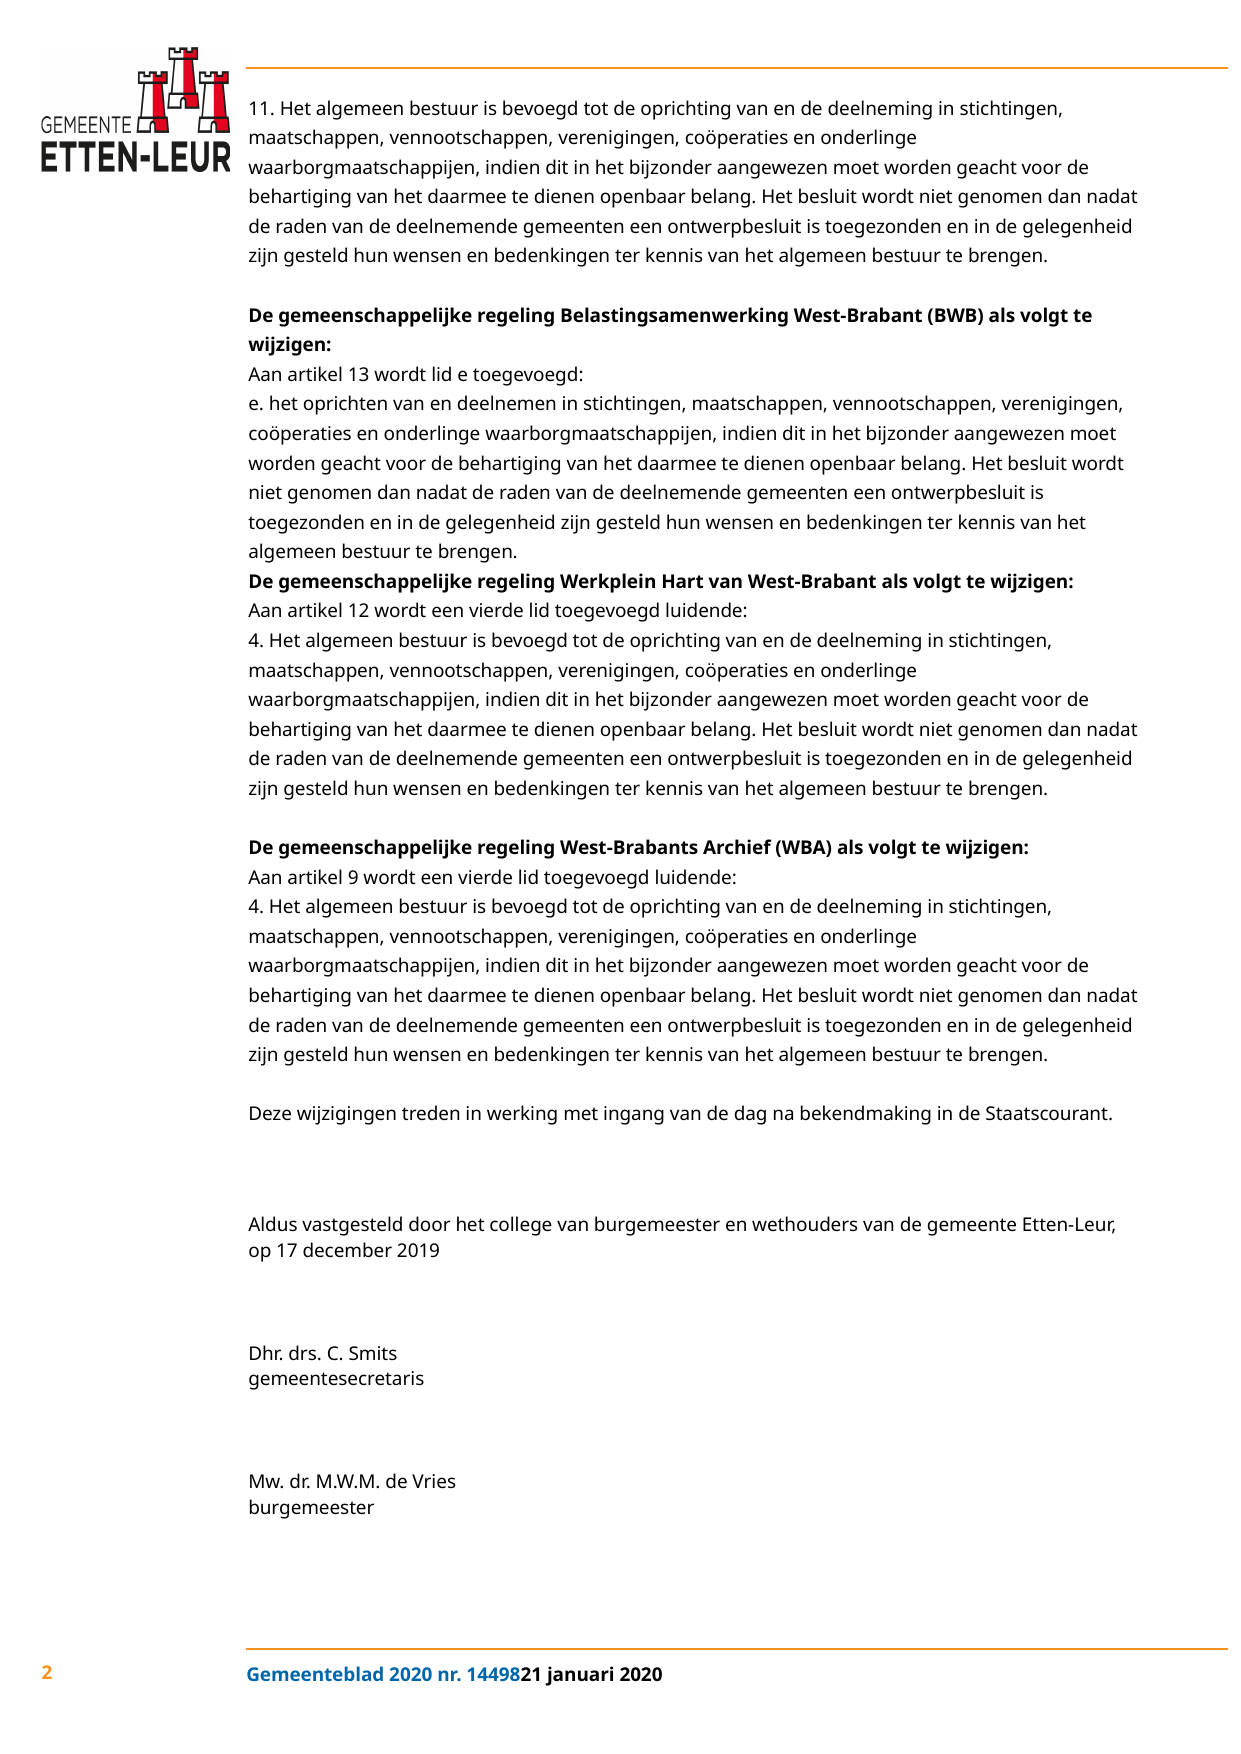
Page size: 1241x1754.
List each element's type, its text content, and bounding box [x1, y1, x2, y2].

text De gemeenschappelijke regeling Belastingsamenwerking West-Brabant (BWB) als volgt te wijzigen: [248, 302, 1152, 357]
text Dhr. drs. C. Smits [248, 1340, 1152, 1366]
text op 17 december 2019 [248, 1237, 1152, 1263]
text Deze wijzigingen treden in werking met ingang van de dag na bekendmaking in de Staatscourant. [248, 1101, 1152, 1126]
text Aan artikel 9 wordt een vierde lid toegevoegd luidende: [248, 864, 1152, 890]
text 11. Het algemeen bestuur is bevoegd tot de oprichting van en de deelneming in stichtingen, maatschappen, vennootschappen, verenigingen, coöperaties en onderlinge waarborgmaatschappijen, indien dit in het bijzonder aangewezen moet worden geacht voor de behartiging van het daarmee te dienen openbaar belang. Het besluit wordt niet genomen dan nadat de raden van de deelnemende gemeenten een ontwerpbesluit is toegezonden en in de gelegenheid zijn gesteld hun wensen en bedenkingen ter kennis van het algemeen bestuur te brengen. [248, 95, 1152, 268]
text Mw. dr. M.W.M. de Vries [248, 1468, 1152, 1494]
text De gemeenschappelijke regeling West-Brabants Archief (WBA) als volgt te wijzigen: [248, 834, 1152, 860]
text Aan artikel 13 wordt lid e toegevoegd: [248, 361, 1152, 387]
text e. het oprichten van en deelnemen in stichtingen, maatschappen, vennootschappen, verenigingen, coöperaties en onderlinge waarborgmaatschappijen, indien dit in het bijzonder aangewezen moet worden geacht voor de behartiging van het daarmee te dienen openbaar belang. Het besluit wordt niet genomen dan nadat de raden van de deelnemende gemeenten een ontwerpbesluit is toegezonden en in de gelegenheid zijn gesteld hun wensen en bedenkingen ter kennis van het algemeen bestuur te brengen. [248, 391, 1152, 564]
text Aldus vastgesteld door het college van burgemeester en wethouders van de gemeente Etten-Leur, [248, 1211, 1152, 1237]
picture [41, 47, 231, 172]
text burgemeester [248, 1494, 1152, 1520]
text 4. Het algemeen bestuur is bevoegd tot de oprichting van en de deelneming in stichtingen, maatschappen, vennootschappen, verenigingen, coöperaties en onderlinge waarborgmaatschappijen, indien dit in het bijzonder aangewezen moet worden geacht voor de behartiging van het daarmee te dienen openbaar belang. Het besluit wordt niet genomen dan nadat de raden van de deelnemende gemeenten een ontwerpbesluit is toegezonden en in de gelegenheid zijn gesteld hun wensen en bedenkingen ter kennis van het algemeen bestuur te brengen. [248, 893, 1152, 1067]
text 4. Het algemeen bestuur is bevoegd tot de oprichting van en de deelneming in stichtingen, maatschappen, vennootschappen, verenigingen, coöperaties en onderlinge waarborgmaatschappijen, indien dit in het bijzonder aangewezen moet worden geacht voor de behartiging van het daarmee te dienen openbaar belang. Het besluit wordt niet genomen dan nadat de raden van de deelnemende gemeenten een ontwerpbesluit is toegezonden en in de gelegenheid zijn gesteld hun wensen en bedenkingen ter kennis van het algemeen bestuur te brengen. [248, 627, 1152, 801]
text Aan artikel 12 wordt een vierde lid toegevoegd luidende: [248, 598, 1152, 623]
text De gemeenschappelijke regeling Werkplein Hart van West-Brabant als volgt te wijzigen: [248, 568, 1152, 594]
text gemeentesecretaris [248, 1366, 1152, 1391]
